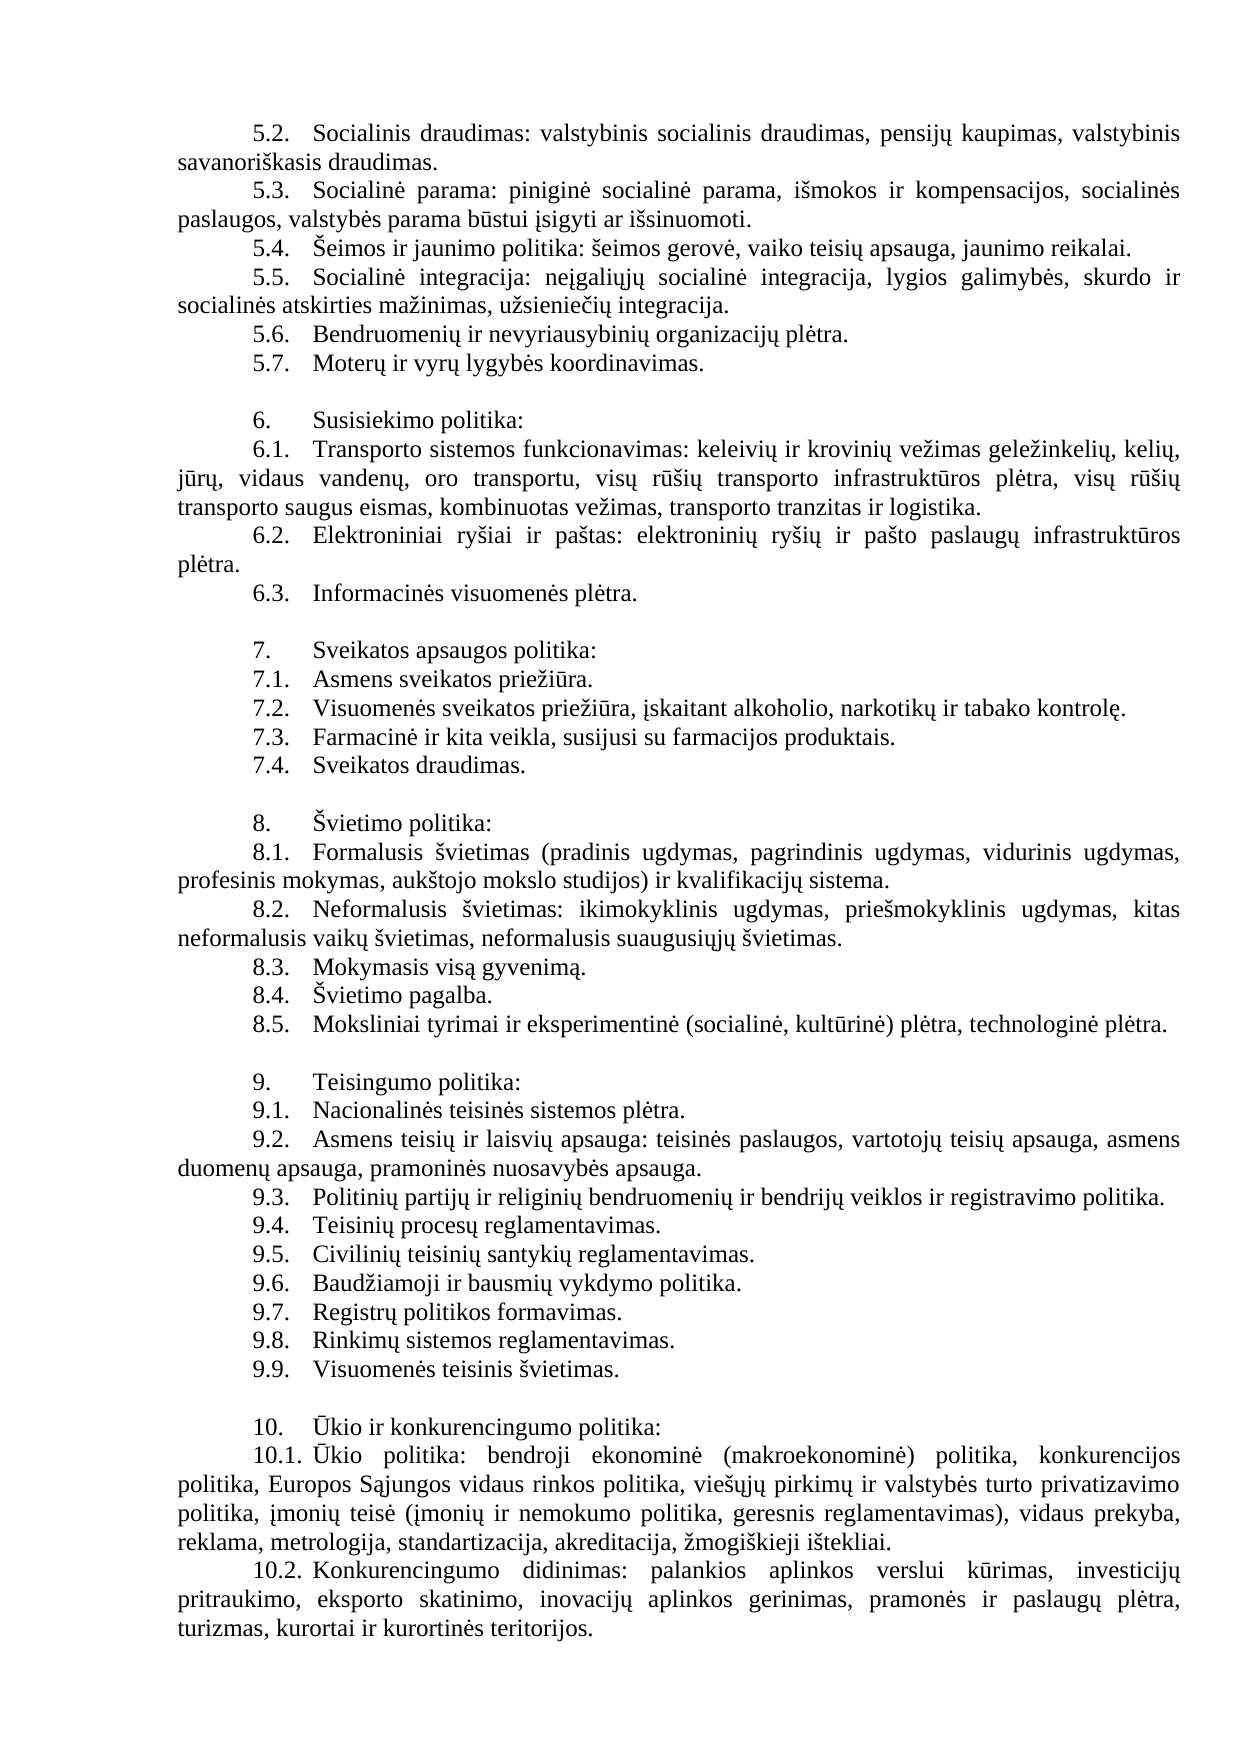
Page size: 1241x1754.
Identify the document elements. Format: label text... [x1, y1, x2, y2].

text 9.4. Teisinių procesų reglamentavimas. [177, 1211, 1181, 1239]
text 9.5. Civilinių teisinių santykių reglamentavimas. [177, 1239, 1181, 1268]
text 9.7. Registrų politikos formavimas. [177, 1297, 1181, 1326]
text 5.5. Socialinė integracija: neįgaliųjų socialinė integracija, lygios galimybės, skurdo ir socialinės atskirties mažinimas, užsieniečių integracija. [177, 262, 1181, 319]
text 5.3. Socialinė parama: piniginė socialinė parama, išmokos ir kompensacijos, socialinės paslaugos, valstybės parama būstui įsigyti ar išsinuomoti. [177, 176, 1181, 233]
text 7. Sveikatos apsaugos politika: [177, 636, 1181, 664]
text 10.1. Ūkio politika: bendroji ekonominė (makroekonominė) politika, konkurencijos politika, Europos Sąjungos vidaus rinkos politika, viešųjų pirkimų ir valstybės turto privatizavimo politika, įmonių teisė (įmonių ir nemokumo politika, geresnis reglamentavimas), vidaus prekyba, reklama, metrologija, standartizacija, akreditacija, žmogiškieji ištekliai. [177, 1441, 1181, 1556]
text 8.3. Mokymasis visą gyvenimą. [177, 952, 1181, 981]
text 7.1. Asmens sveikatos priežiūra. [177, 664, 1181, 693]
text 6.2. Elektroniniai ryšiai ir paštas: elektroninių ryšių ir pašto paslaugų infrastruktūros plėtra. [177, 521, 1181, 578]
text 9.8. Rinkimų sistemos reglamentavimas. [177, 1326, 1181, 1354]
text 7.2. Visuomenės sveikatos priežiūra, įskaitant alkoholio, narkotikų ir tabako kontrolę. [177, 693, 1181, 722]
text 5.2. Socialinis draudimas: valstybinis socialinis draudimas, pensijų kaupimas, valstybinis savanoriškasis draudimas. [177, 118, 1181, 176]
text 5.7. Moterų ir vyrų lygybės koordinavimas. [177, 348, 1181, 377]
text 9.2. Asmens teisių ir laisvių apsauga: teisinės paslaugos, vartotojų teisių apsauga, asmens duomenų apsauga, pramoninės nuosavybės apsauga. [177, 1124, 1181, 1182]
text 9. Teisingumo politika: [177, 1067, 1181, 1096]
text 7.4. Sveikatos draudimas. [177, 751, 1181, 779]
text 8. Švietimo politika: [177, 808, 1181, 837]
text 10. Ūkio ir konkurencingumo politika: [177, 1412, 1181, 1441]
text 9.6. Baudžiamoji ir bausmių vykdymo politika. [177, 1268, 1181, 1297]
text 6. Susisiekimo politika: [177, 406, 1181, 434]
text 8.2. Neformalusis švietimas: ikimokyklinis ugdymas, priešmokyklinis ugdymas, kitas neformalusis vaikų švietimas, neformalusis suaugusiųjų švietimas. [177, 894, 1181, 952]
text 8.4. Švietimo pagalba. [177, 981, 1181, 1009]
text 6.1. Transporto sistemos funkcionavimas: keleivių ir krovinių vežimas geležinkelių, kelių, jūrų, vidaus vandenų, oro transportu, visų rūšių transporto infrastruktūros plėtra, visų rūšių transporto saugus eismas, kombinuotas vežimas, transporto tranzitas ir logistika. [177, 434, 1181, 521]
text 9.9. Visuomenės teisinis švietimas. [177, 1354, 1181, 1383]
text 6.3. Informacinės visuomenės plėtra. [177, 578, 1181, 607]
text 5.6. Bendruomenių ir nevyriausybinių organizacijų plėtra. [177, 319, 1181, 348]
text 7.3. Farmacinė ir kita veikla, susijusi su farmacijos produktais. [177, 722, 1181, 751]
text 10.2. Konkurencingumo didinimas: palankios aplinkos verslui kūrimas, investicijų pritraukimo, eksporto skatinimo, inovacijų aplinkos gerinimas, pramonės ir paslaugų plėtra, turizmas, kurortai ir kurortinės teritorijos. [177, 1556, 1181, 1642]
text 5.4. Šeimos ir jaunimo politika: šeimos gerovė, vaiko teisių apsauga, jaunimo reikalai. [177, 233, 1181, 262]
text 8.1. Formalusis švietimas (pradinis ugdymas, pagrindinis ugdymas, vidurinis ugdymas, profesinis mokymas, aukštojo mokslo studijos) ir kvalifikacijų sistema. [177, 837, 1181, 894]
text 9.1. Nacionalinės teisinės sistemos plėtra. [177, 1096, 1181, 1124]
text 8.5. Moksliniai tyrimai ir eksperimentinė (socialinė, kultūrinė) plėtra, technologinė plėtra. [177, 1009, 1181, 1038]
text 9.3. Politinių partijų ir religinių bendruomenių ir bendrijų veiklos ir registravimo politika. [177, 1182, 1181, 1211]
